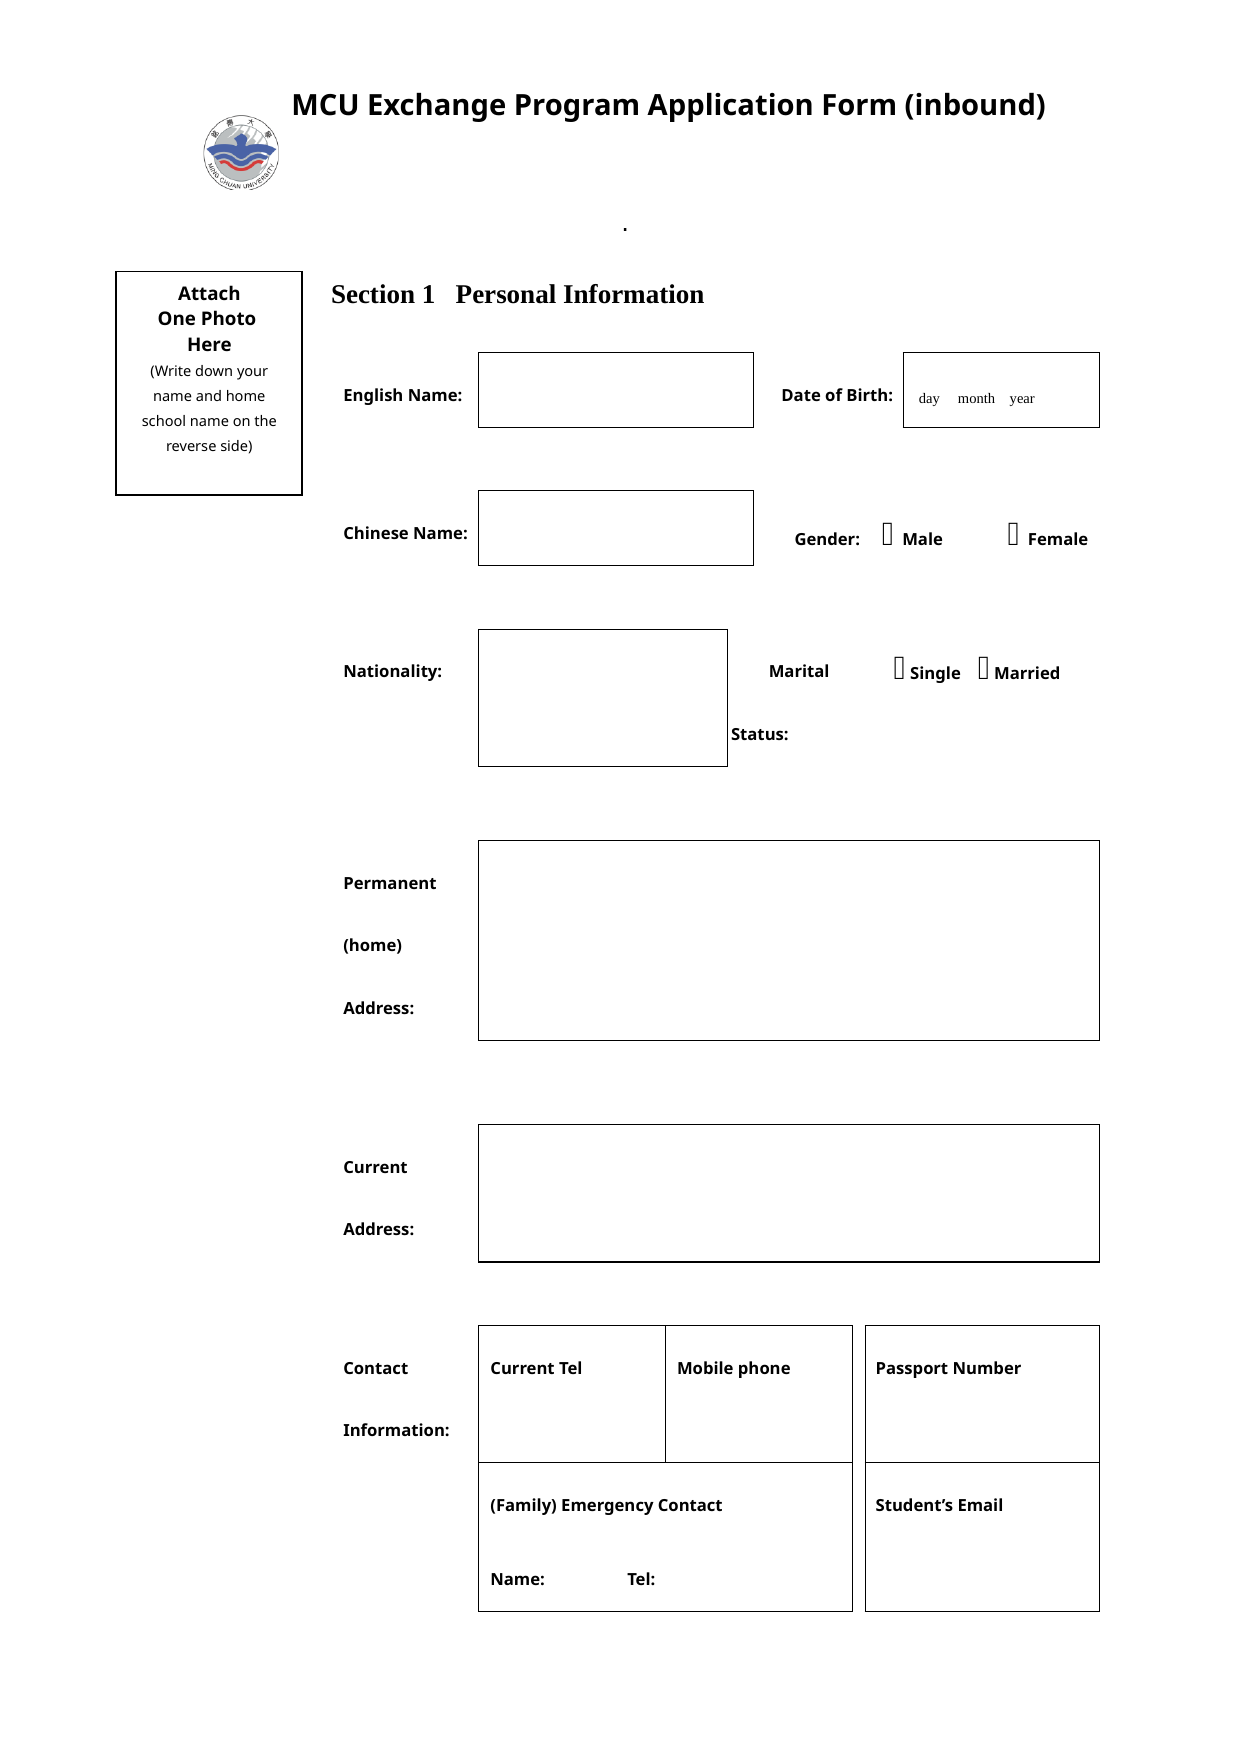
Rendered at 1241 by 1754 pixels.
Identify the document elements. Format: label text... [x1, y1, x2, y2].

table_cell [479, 1125, 1099, 1261]
table_cell Chinese Name: [340, 490, 478, 565]
table_cell [853, 1462, 865, 1611]
table_cell [340, 1261, 479, 1325]
table_cell [479, 766, 1099, 840]
table_cell [340, 1462, 478, 1611]
table_header [117, 272, 301, 494]
table_cell Current Address: [340, 1124, 478, 1261]
table_cell  Single  Married [890, 629, 1099, 766]
table_header [115, 252, 303, 271]
table_cell Passport Number [866, 1326, 1099, 1462]
table_cell Gender:  Male [754, 490, 1004, 565]
text MCU Exchange Program Application Form (inbound) [150, 64, 1100, 189]
table_cell  Female [1004, 490, 1099, 565]
table_header [479, 353, 753, 427]
table_cell [479, 1263, 1099, 1325]
table_cell Current Tel [479, 1326, 665, 1462]
table_cell (Family) Emergency Contact Name: Tel: [479, 1463, 852, 1611]
table_cell Nationality: [340, 629, 478, 766]
table_cell [340, 1040, 479, 1124]
table_header Section 1 Personal Information [303, 252, 1128, 1674]
table_header [115, 496, 303, 1674]
table_cell [479, 565, 1099, 629]
table_cell [479, 841, 1099, 1040]
table_cell Permanent (home) Address: [340, 840, 478, 1040]
table_header day month year [904, 353, 1099, 427]
table_header English Name: [340, 352, 478, 427]
table_cell Marital Status: [728, 629, 890, 766]
table_cell Student’s Email [866, 1463, 1099, 1611]
table_cell [479, 427, 1099, 490]
table_cell [340, 427, 479, 490]
table_cell [479, 1041, 1099, 1124]
table_cell [479, 491, 753, 565]
table_cell Mobile phone [666, 1326, 852, 1462]
table_cell [340, 565, 479, 629]
table_cell [479, 630, 727, 766]
table_cell [853, 1325, 865, 1462]
table_cell Contact Information: [340, 1325, 478, 1462]
table_cell [340, 766, 479, 840]
table_header Date of Birth: [754, 352, 903, 427]
